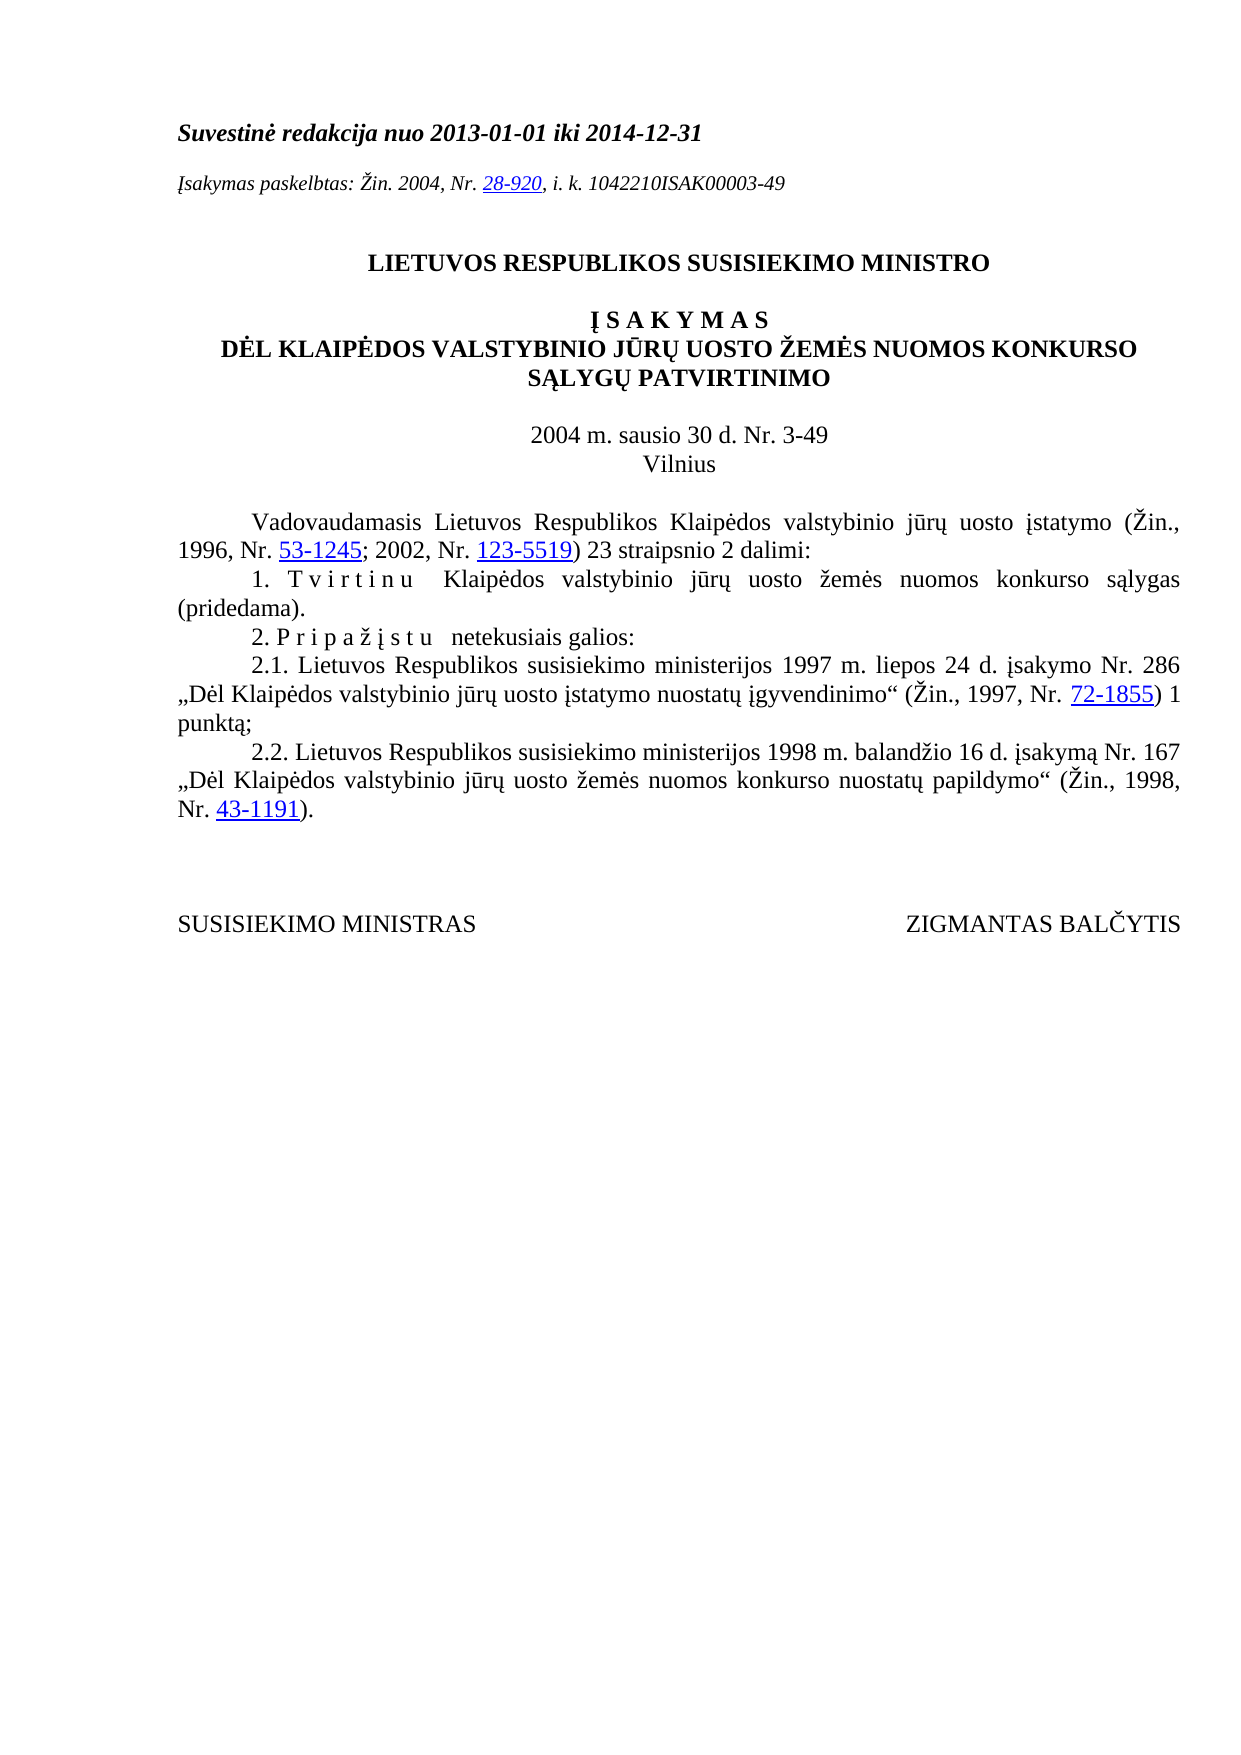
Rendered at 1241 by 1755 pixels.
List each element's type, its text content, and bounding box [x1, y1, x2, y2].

text LIETUVOS RESPUBLIKOS SUSISIEKIMO MINISTRO [177, 248, 1181, 277]
text Į S A K Y M A S [177, 305, 1181, 334]
text Vilnius [177, 449, 1181, 478]
text 2.1. Lietuvos Respublikos susisiekimo ministerijos 1997 m. liepos 24 d. įsakymo Nr. 286 „Dėl Klaipėdos valstybinio jūrų uosto įstatymo nuostatų įgyvendinimo“ (Žin., 1997, Nr. 72-1855) 1 punktą; [177, 650, 1181, 737]
text Susisiekimo Ministras Zigmantas Balčytis [177, 909, 1181, 938]
text Suvestinė redakcija nuo 2013-01-01 iki 2014-12-31 [177, 118, 1181, 147]
text Vadovaudamasis Lietuvos Respublikos Klaipėdos valstybinio jūrų uosto įstatymo (Žin., 1996, Nr. 53-1245; 2002, Nr. 123-5519) 23 straipsnio 2 dalimi: [177, 507, 1181, 564]
text 1. Tvirtinu Klaipėdos valstybinio jūrų uosto žemės nuomos konkurso sąlygas (pridedama). [177, 564, 1181, 622]
text 2.2. Lietuvos Respublikos susisiekimo ministerijos 1998 m. balandžio 16 d. įsakymą Nr. 167 „Dėl Klaipėdos valstybinio jūrų uosto žemės nuomos konkurso nuostatų papildymo“ (Žin., 1998, Nr. 43-1191). [177, 737, 1181, 823]
text Įsakymas paskelbtas: Žin. 2004, Nr. 28-920, i. k. 1042210ISAK00003-49 [177, 171, 1181, 195]
text DĖL KLAIPĖDOS VALSTYBINIO JŪRŲ UOSTO ŽEMĖS NUOMOS KONKURSO SĄLYGŲ PATVIRTINIMO [177, 334, 1181, 392]
text 2004 m. sausio 30 d. Nr. 3-49 [177, 420, 1181, 449]
text 2. Pripažįstu netekusiais galios: [177, 622, 1181, 650]
